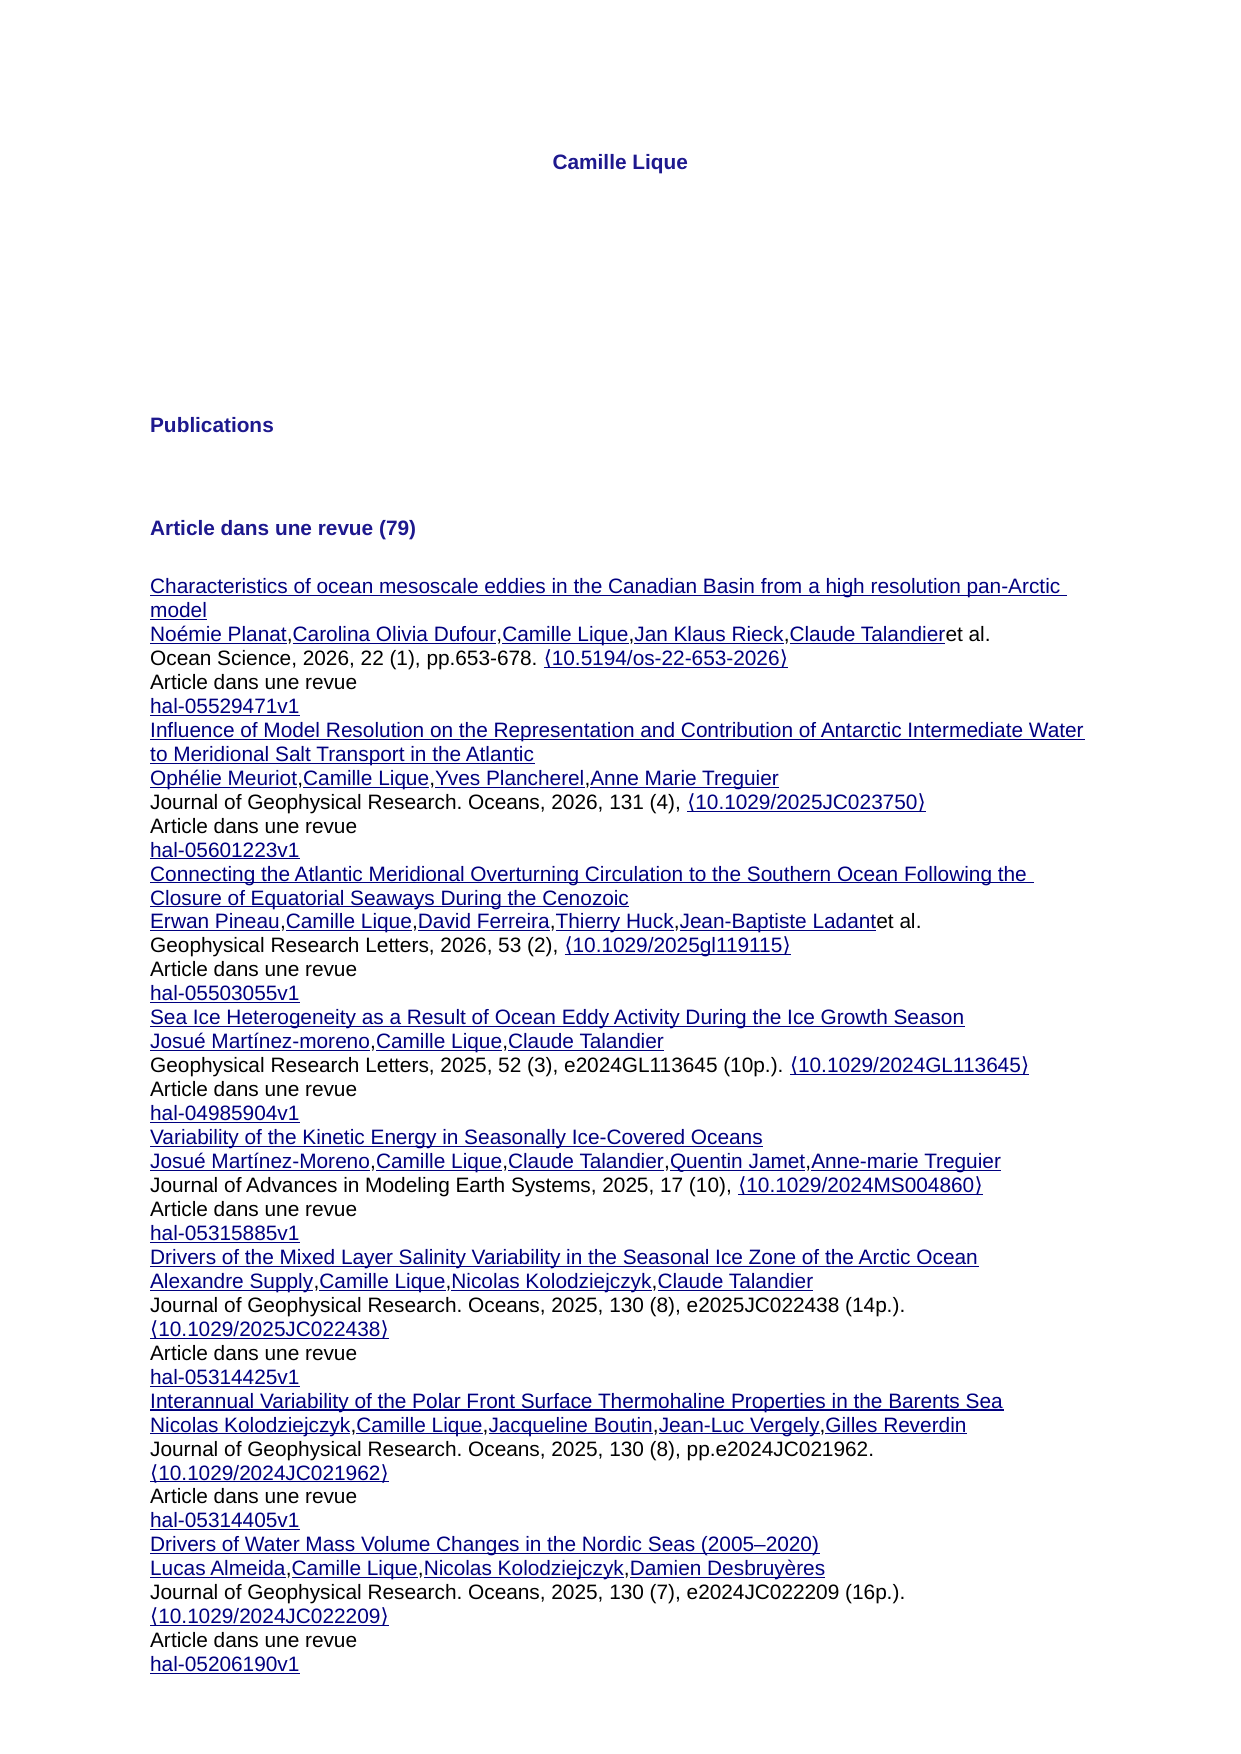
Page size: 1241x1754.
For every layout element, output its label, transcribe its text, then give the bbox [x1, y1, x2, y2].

table_cell Connecting the Atlantic Meridional Overturning Circulation to the Southern Ocean Following the Closure of Equatorial Seaways During the Cenozoic Erwan Pineau,Camille Lique,David Ferreira,Thierry Huck,Jean-Baptiste Ladantet al. Geophysical Research Letters, 2026, 53 (2), ⟨10.1029/2025gl119115⟩ Article dans une revue hal-05503055v1 [150, 861, 1090, 1005]
table_header Characteristics of ocean mesoscale eddies in the Canadian Basin from a high resolution pan-Arctic model Noémie Planat,Carolina Olivia Dufour,Camille Lique,Jan Klaus Rieck,Claude Talandieret al. Ocean Science, 2026, 22 (1), pp.653-678. ⟨10.5194/os-22-653-2026⟩ Article dans une revue hal-05529471v1 [150, 574, 1090, 718]
table_cell Influence of Model Resolution on the Representation and Contribution of Antarctic Intermediate Water to Meridional Salt Transport in the Atlantic Ophélie Meuriot,Camille Lique,Yves Plancherel,Anne Marie Treguier Journal of Geophysical Research. Oceans, 2026, 131 (4), ⟨10.1029/2025JC023750⟩ Article dans une revue hal-05601223v1 [150, 718, 1090, 861]
subtitle Article dans une revue (79) [150, 516, 1090, 539]
table_cell Sea Ice Heterogeneity as a Result of Ocean Eddy Activity During the Ice Growth Season Josué Martínez‐moreno,Camille Lique,Claude Talandier Geophysical Research Letters, 2025, 52 (3), e2024GL113645 (10p.). ⟨10.1029/2024GL113645⟩ Article dans une revue hal-04985904v1 [150, 1005, 1090, 1125]
table_cell Drivers of Water Mass Volume Changes in the Nordic Seas (2005–2020) Lucas Almeida,Camille Lique,Nicolas Kolodziejczyk,Damien Desbruyères Journal of Geophysical Research. Oceans, 2025, 130 (7), e2024JC022209 (16p.). ⟨10.1029/2024JC022209⟩ Article dans une revue hal-05206190v1 [150, 1532, 1090, 1676]
subtitle Publications [150, 412, 1090, 436]
table_cell Variability of the Kinetic Energy in Seasonally Ice‐Covered Oceans Josué Martínez-Moreno,Camille Lique,Claude Talandier,Quentin Jamet,Anne‐marie Treguier Journal of Advances in Modeling Earth Systems, 2025, 17 (10), ⟨10.1029/2024MS004860⟩ Article dans une revue hal-05315885v1 [150, 1125, 1090, 1245]
table_cell Drivers of the Mixed Layer Salinity Variability in the Seasonal Ice Zone of the Arctic Ocean Alexandre Supply,Camille Lique,Nicolas Kolodziejczyk,Claude Talandier Journal of Geophysical Research. Oceans, 2025, 130 (8), e2025JC022438 (14p.). ⟨10.1029/2025JC022438⟩ Article dans une revue hal-05314425v1 [150, 1245, 1090, 1388]
table_cell Interannual Variability of the Polar Front Surface Thermohaline Properties in the Barents Sea Nicolas Kolodziejczyk,Camille Lique,Jacqueline Boutin,Jean-Luc Vergely,Gilles Reverdin Journal of Geophysical Research. Oceans, 2025, 130 (8), pp.e2024JC021962. ⟨10.1029/2024JC021962⟩ Article dans une revue hal-05314405v1 [150, 1389, 1090, 1532]
subtitle Camille Lique [150, 150, 1090, 174]
